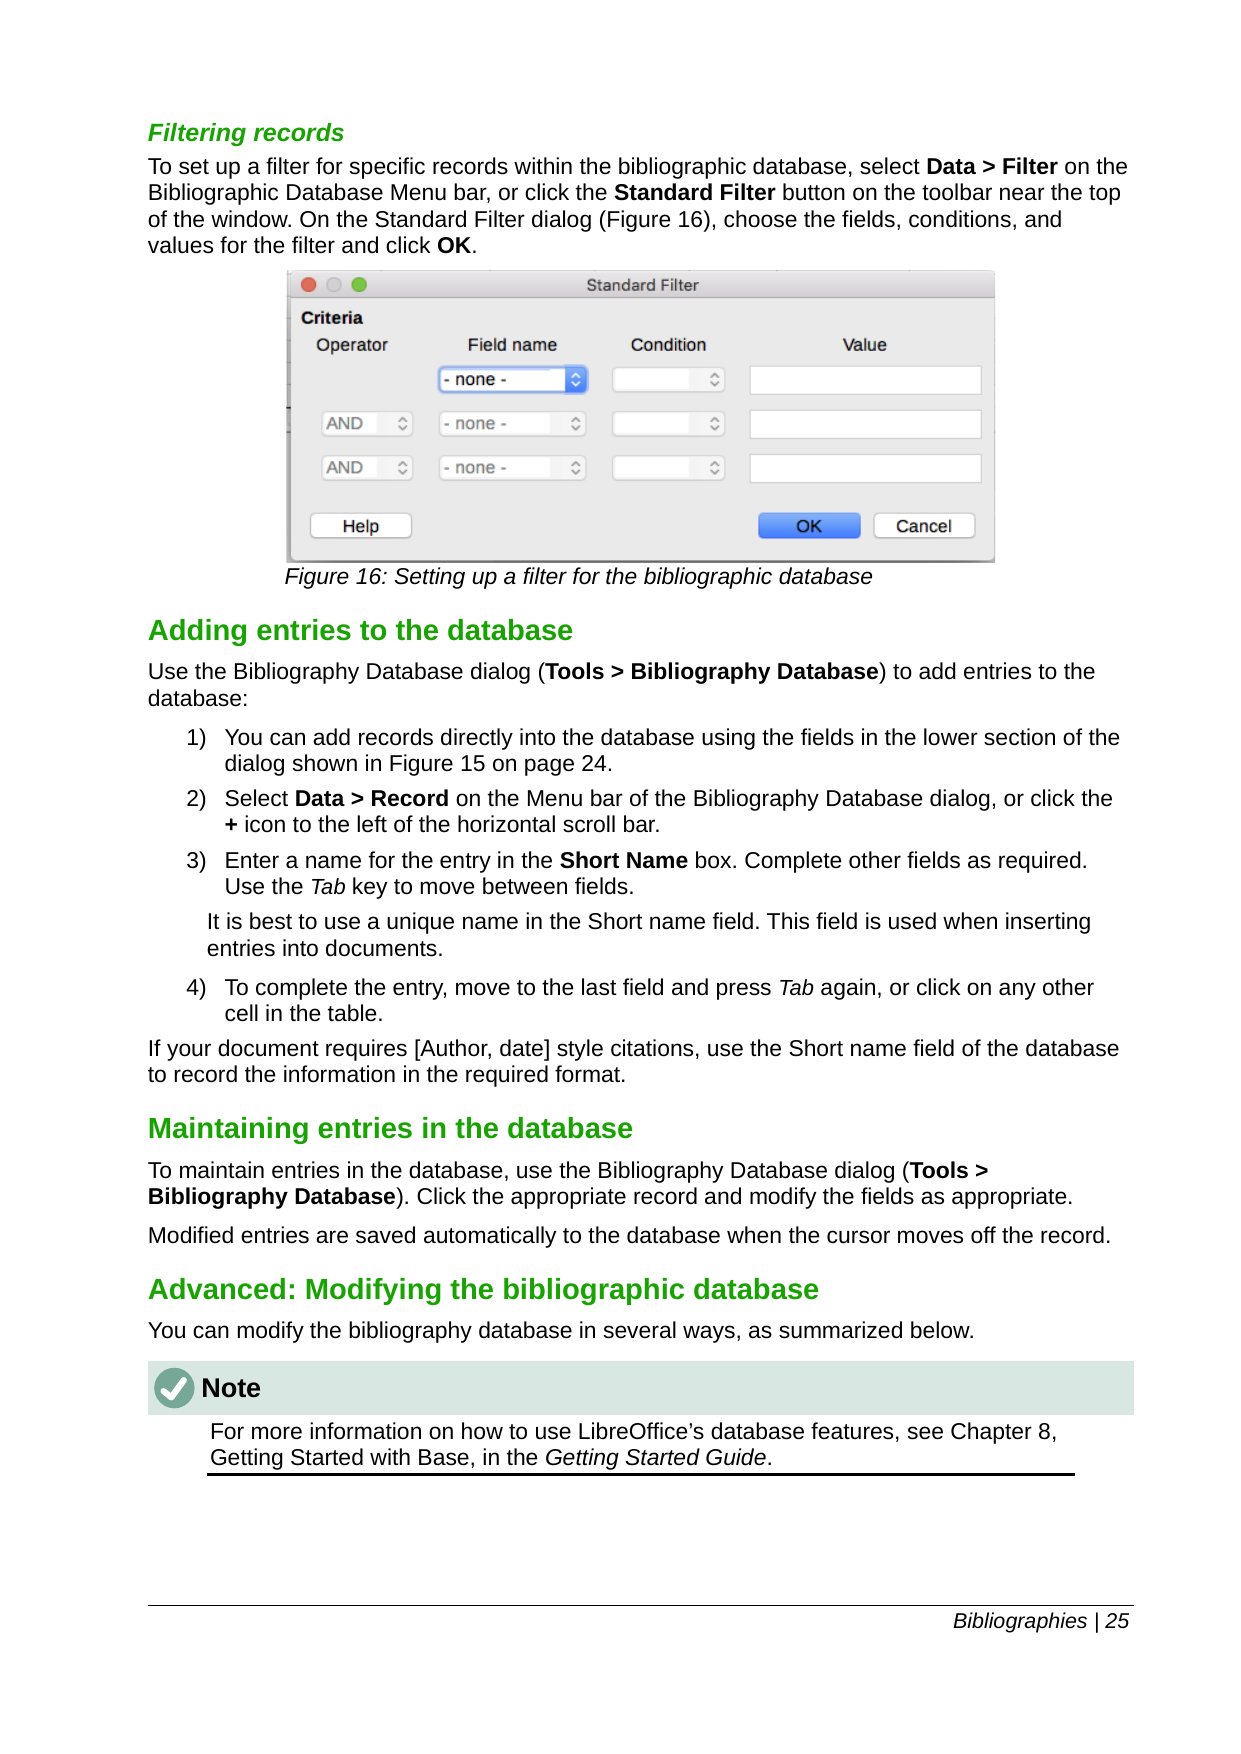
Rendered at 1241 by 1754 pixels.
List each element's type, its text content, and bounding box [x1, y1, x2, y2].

text Modified entries are saved automatically to the database when the cursor moves off the record. [148, 1222, 1134, 1248]
subtitle Advanced: Modifying the bibliographic database [148, 1272, 1134, 1305]
picture [286, 270, 996, 563]
list Enter a name for the entry in the Short Name box. Complete other fields as required. Use the Tab key to move between fields. [207, 847, 1134, 899]
text To set up a filter for specific records within the bibliographic database, select Data > Filter on the Bibliographic Database Menu bar, or click the Standard Filter button on the toolbar near the top of the window. On the Standard Filter dialog (Figure 16), choose the fields, conditions, and values for the filter and click OK. [148, 153, 1134, 258]
list To complete the entry, move to the last field and press Tab again, or click on any other cell in the table. [207, 973, 1134, 1026]
text If your document requires [Author, date] style citations, use the Short name field of the database to record the information in the required format. [148, 1035, 1134, 1088]
subtitle Maintaining entries in the database [148, 1111, 1134, 1145]
subtitle Adding entries to the database [148, 613, 1134, 647]
list You can add records directly into the database using the fields in the lower section of the dialog shown in Figure 15 on page 24. [207, 723, 1134, 776]
subtitle Note [148, 1361, 1134, 1415]
text You can modify the bibliography database in several ways, as summarized below. [148, 1317, 1134, 1343]
list Use the Bibliography Database dialog (Tools > Bibliography Database) to add entries to the database: [148, 658, 1134, 711]
text Figure 16: Setting up a filter for the bibliographic database [284, 271, 997, 589]
text For more information on how to use LibreOffice’s database features, see Chapter 8, Getting Started with Base, in the Getting Started Guide. [207, 1415, 1075, 1473]
list Select Data > Record on the Menu bar of the Bibliography Database dialog, or click the + icon to the left of the horizontal scroll bar. [207, 785, 1134, 838]
text To maintain entries in the database, use the Bibliography Database dialog (Tools > Bibliography Database). Click the appropriate record and modify the fields as appropriate. [148, 1157, 1134, 1209]
text It is best to use a unique name in the Short name field. This field is used when inserting entries into documents. [207, 908, 1134, 961]
subtitle Filtering records [148, 118, 1134, 147]
